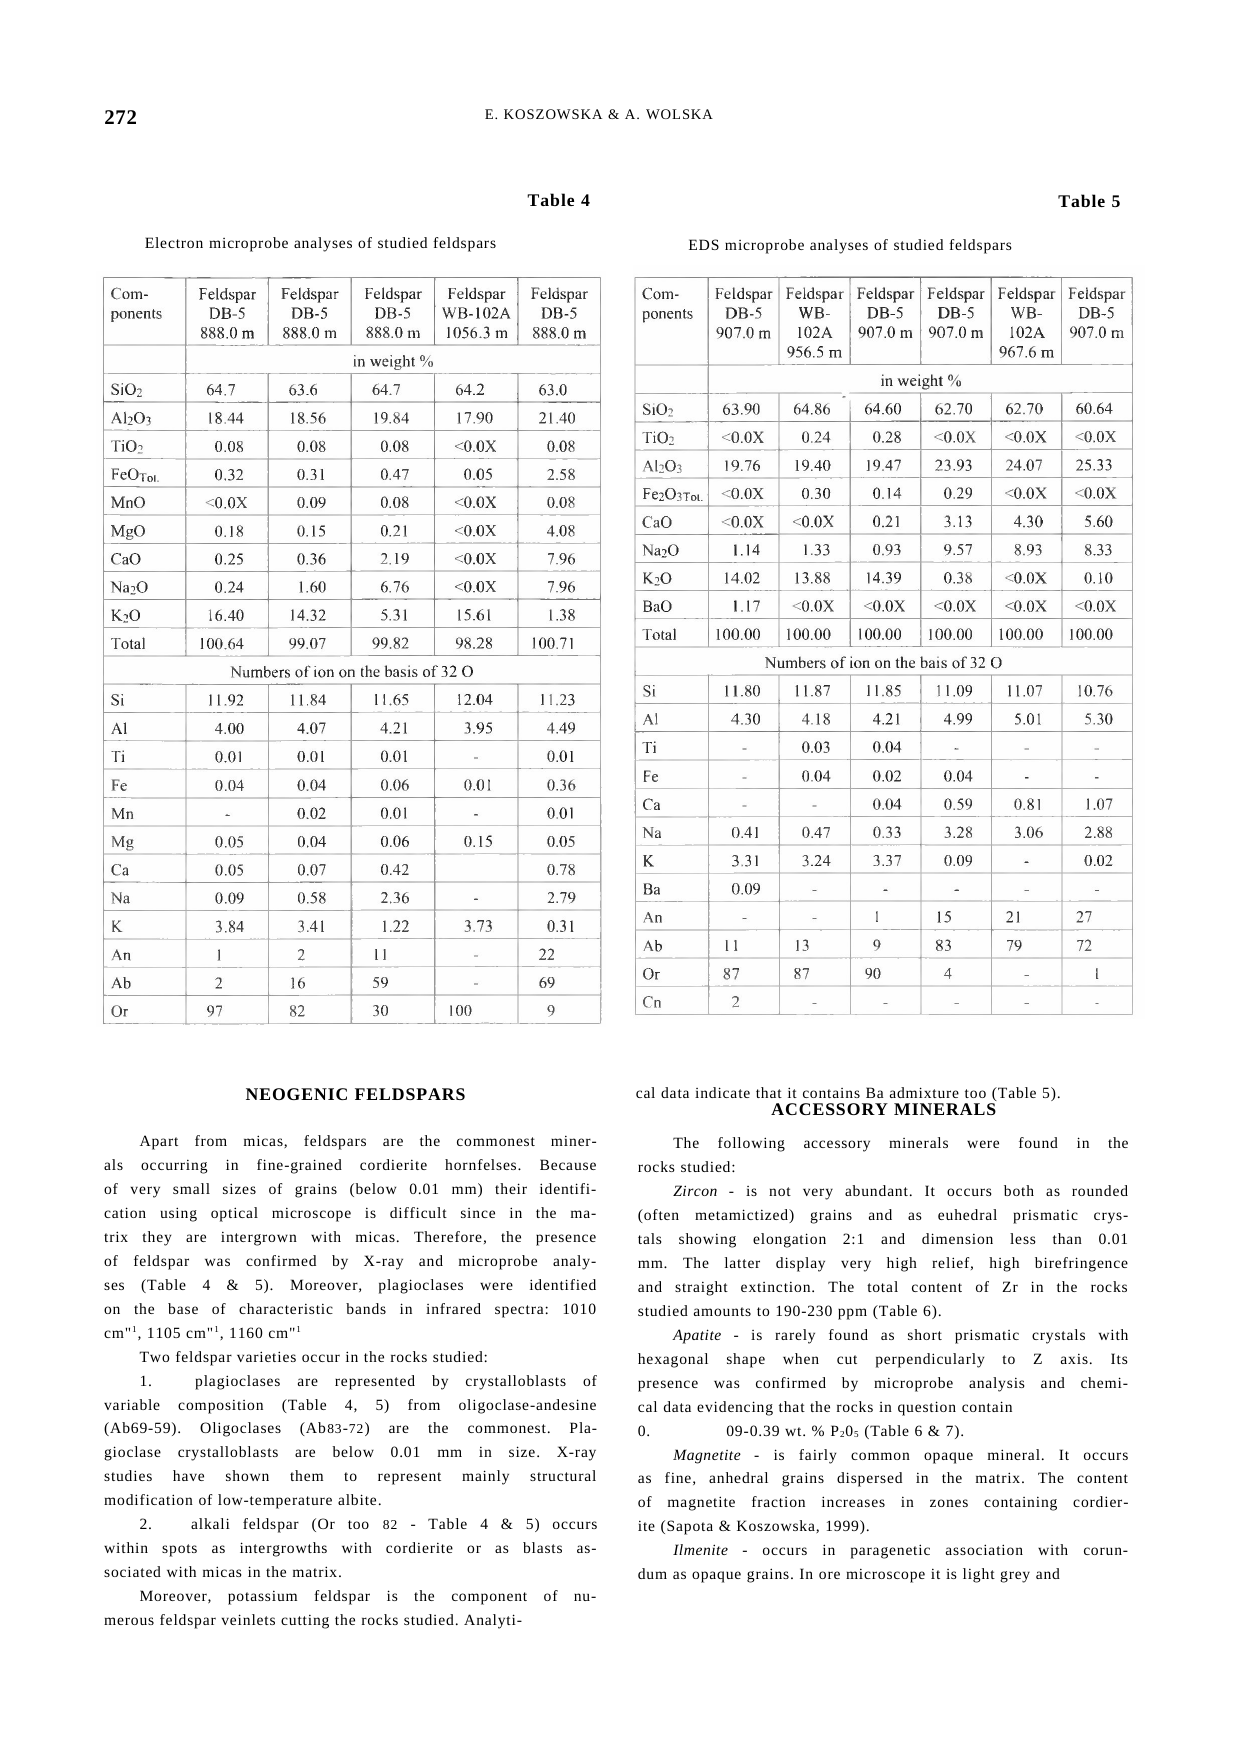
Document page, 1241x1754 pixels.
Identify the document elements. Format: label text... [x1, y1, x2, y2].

text 272 [104, 108, 137, 129]
text EDS microprobe analyses of studied feldspars [688, 238, 1133, 254]
list 09-0.39 wt. % P205 (Table 6 & 7). [638, 1417, 1132, 1441]
text Ilmenite - occurs in paragenetic association with corun- dum as opaque grains. In ore microscope it is light grey and [638, 1537, 1130, 1584]
text cal data indicate that it contains Ba admixture too (Table 5). [636, 1086, 1128, 1101]
text Magnetite - is fairly common opaque mineral. It occurs as fine, anhedral grains dispersed in the matrix. The content of magnetite fraction increases in zones containing cordier- ite (Sapota & Koszowska, 1999). [638, 1441, 1130, 1537]
subtitle NEOGENIC FELDSPARS [108, 1086, 602, 1104]
text Electron microprobe analyses of studied feldspars [144, 236, 497, 251]
text Apart from micas, feldspars are the commonest miner- als occurring in fine-grained cordierite hornfelses. Because of very small sizes of grains (below 0.01 mm) their identifi- cation using optical microscope is difficult since in the ma- trix they are intergrown with micas. Therefore, the presence of feldspar was confirmed by X-ray and microprobe analy- ses (Table 4 & 5). Moreover, plagioclases were identified on the base of characteristic bands in infrared spectra: 1010 cm"1, 1105 cm"1, 1160 cm"1 [104, 1127, 598, 1343]
subtitle Table 5 [1058, 193, 1130, 211]
text Table 4 [527, 192, 590, 210]
text Apatite - is rarely found as short prismatic crystals with hexagonal shape when cut perpendicularly to Z axis. Its presence was confirmed by microprobe analysis and chemi- cal data evidencing that the rocks in question contain [638, 1321, 1130, 1417]
picture [633, 265, 1145, 1019]
text Moreover, potassium feldspar is the component of nu- merous feldspar veinlets cutting the rocks studied. Analyti- [104, 1582, 598, 1630]
list alkali feldspar (Or too 82 - Table 4 & 5) occurs within spots as intergrowths with cordierite or as blasts as- sociated with micas in the matrix. [104, 1511, 598, 1582]
text Two feldspar varieties occur in the rocks studied: [104, 1343, 602, 1367]
picture [96, 271, 606, 1027]
text The following accessory minerals were found in the rocks studied: [638, 1129, 1130, 1177]
text Zircon - is not very abundant. It occurs both as rounded (often metamictized) grains and as euhedral prismatic crys- tals showing elongation 2:1 and dimension less than 0.01 mm. The latter display very high relief, high birefringence and straight extinction. The total content of Zr in the rocks studied amounts to 190-230 ppm (Table 6). [638, 1177, 1130, 1321]
text E. KOSZOWSKA & A. WOLSKA [484, 108, 713, 123]
subtitle ACCESSORY MINERALS [636, 1101, 1132, 1119]
list plagioclases are represented by crystalloblasts of variable composition (Table 4, 5) from oligoclase-andesine (Ab69-59). Oligoclases (Ab83-72) are the commonest. Pla- gioclase crystalloblasts are below 0.01 mm in size. X-ray studies have shown them to represent mainly structural modification of low-temperature albite. [104, 1367, 598, 1511]
